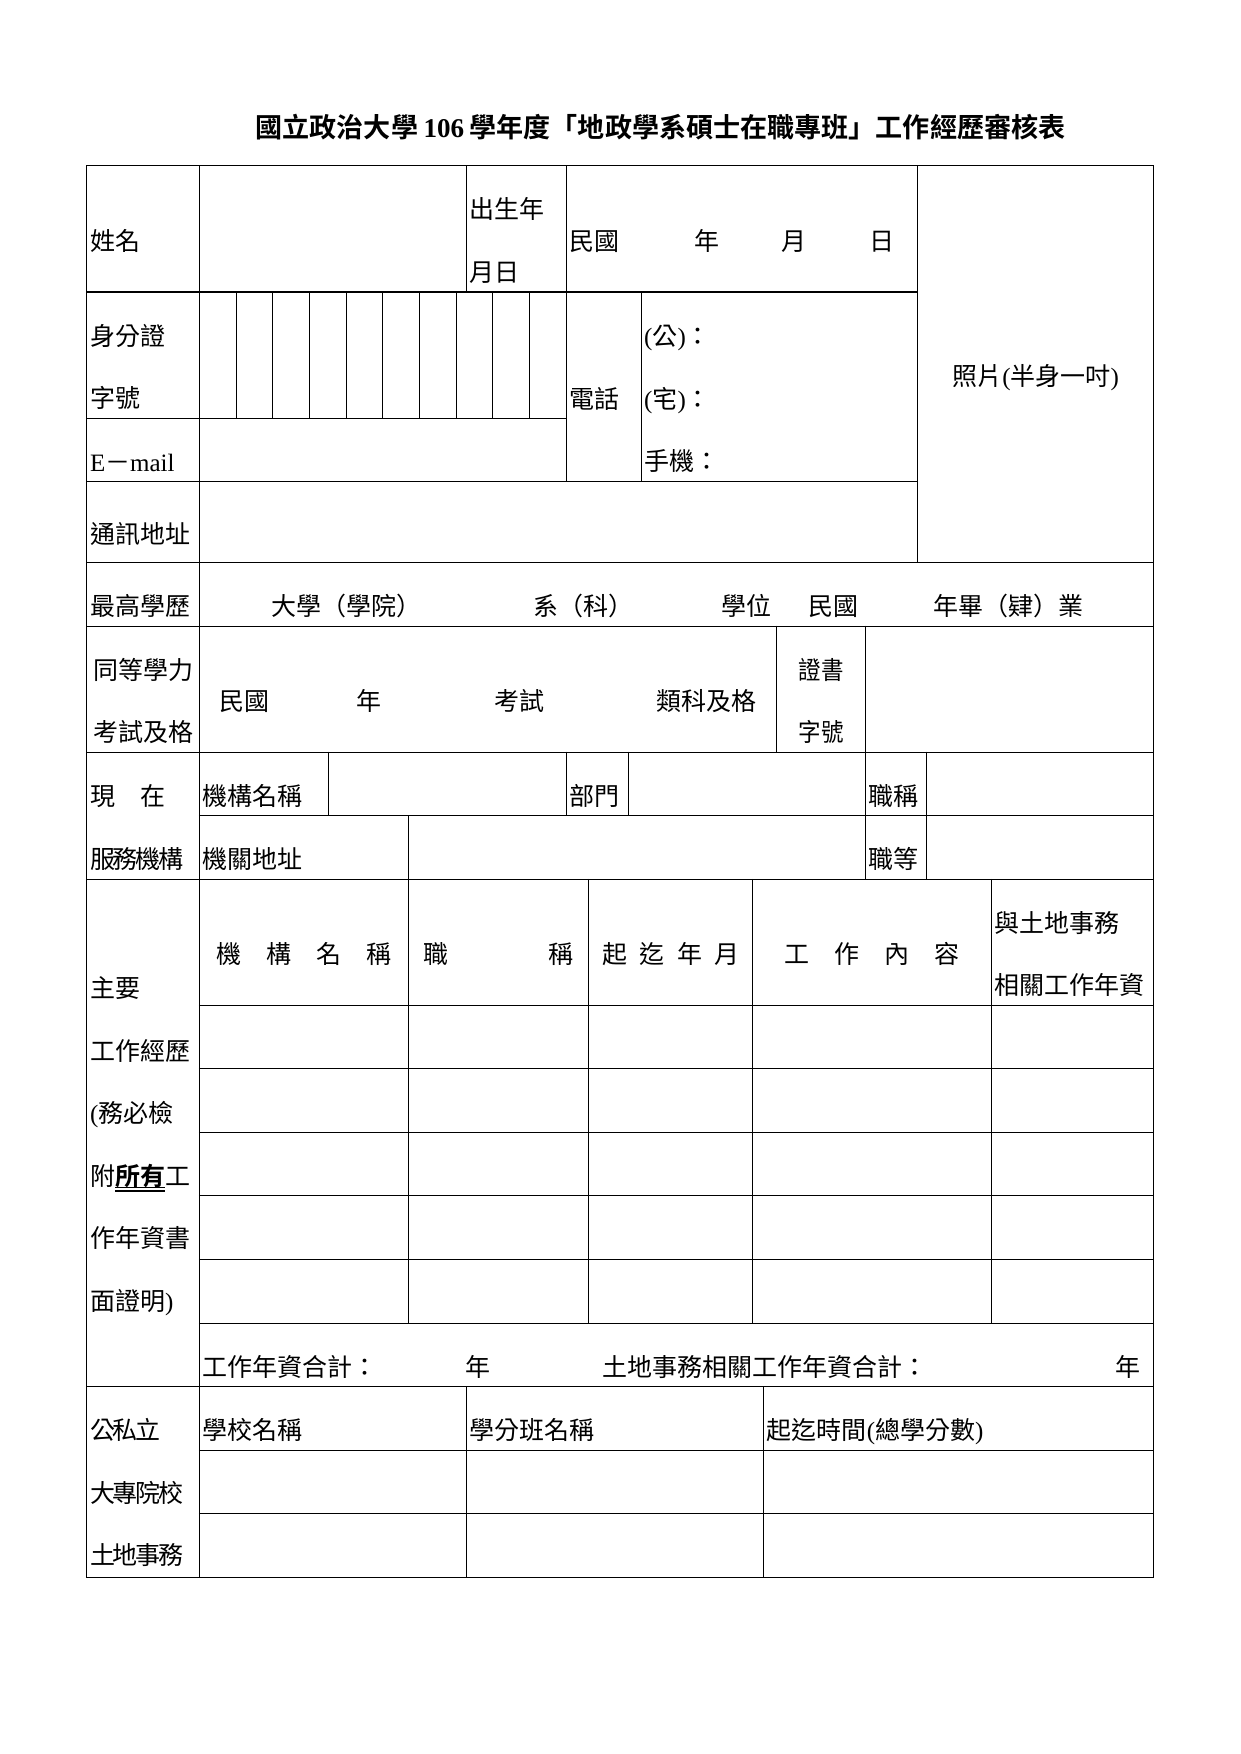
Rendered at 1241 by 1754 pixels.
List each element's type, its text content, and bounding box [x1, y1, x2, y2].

table_cell 通訊地址 [87, 482, 199, 562]
table_cell 機構名稱 [200, 753, 328, 815]
table_cell 職 稱 [409, 880, 588, 1005]
table_cell 身分證 字號 [87, 293, 199, 417]
table_cell 主要 工作經歷(務必檢附所有工作年資書面證明) [87, 880, 199, 1386]
table_cell [383, 293, 419, 417]
table_cell [753, 1006, 991, 1068]
table_cell [347, 293, 382, 417]
table_cell 證書 字號 [777, 627, 865, 752]
table_cell [589, 1196, 752, 1259]
table_cell 民國 年 考試 類科及格 [200, 627, 776, 752]
table_cell [992, 1133, 1153, 1195]
table_cell [409, 816, 865, 879]
table_cell [467, 1451, 763, 1513]
table_cell [629, 753, 865, 815]
table_cell [753, 1196, 991, 1259]
table_cell 工 作 內 容 [753, 880, 991, 1005]
table_cell 公私立 大專院校 土地事務 相關學分班 (最近三年內) [87, 1387, 199, 1577]
table_cell [530, 293, 566, 417]
table_cell 電話 [567, 293, 641, 481]
table_cell [237, 293, 272, 417]
table_cell [409, 1133, 588, 1195]
table_cell 現 在 服務機構 [87, 753, 199, 879]
table_cell [409, 1069, 588, 1132]
table_cell (公)： (宅)： 手機： [642, 293, 917, 481]
table_cell [200, 1260, 408, 1322]
table_cell [764, 1514, 1153, 1577]
table_cell 與土地事務 相關工作年資 [992, 880, 1153, 1005]
table_cell 職稱 [866, 753, 926, 815]
table_cell 起 迄 年 月 [589, 880, 752, 1005]
table_cell [200, 419, 566, 481]
table_cell [927, 753, 1153, 815]
table_cell [927, 816, 1153, 879]
table_cell [409, 1006, 588, 1068]
table_cell [753, 1133, 991, 1195]
table_cell [866, 627, 1153, 752]
table_cell [200, 1133, 408, 1195]
table_cell [589, 1006, 752, 1068]
table_cell [200, 482, 917, 562]
table_cell 最高學歷 [87, 563, 199, 626]
table_cell [200, 1069, 408, 1132]
table_cell [200, 1451, 466, 1513]
table_cell [589, 1133, 752, 1195]
table_cell E－mail [87, 419, 199, 481]
text 國立政治大學106學年度「地政學系碩士在職專班」工作經歷審核表 [89, 84, 1232, 147]
table_cell 工作年資合計： 年 土地事務相關工作年資合計： 年 [200, 1324, 1153, 1386]
table_cell [753, 1069, 991, 1132]
table_cell [493, 293, 529, 417]
table_cell [467, 1514, 763, 1577]
table_cell [310, 293, 346, 417]
table_cell [589, 1069, 752, 1132]
table_cell 起迄時間(總學分數) [764, 1387, 1153, 1449]
table_header 照片(半身一吋) [918, 166, 1153, 562]
table_cell [992, 1260, 1153, 1322]
table_cell [753, 1260, 991, 1322]
table_cell [200, 1196, 408, 1259]
table_cell 大學（學院） 系（科） 學位 民國 年畢（肄）業 [200, 563, 1153, 626]
table_header 姓名 [87, 166, 199, 291]
table_cell [589, 1260, 752, 1322]
table_cell [200, 1006, 408, 1068]
table_cell [457, 293, 492, 417]
table_cell 同等學力 考試及格 [87, 627, 199, 752]
table_cell 學校名稱 [200, 1387, 466, 1449]
table_cell [329, 753, 566, 815]
table_cell [409, 1196, 588, 1259]
table_cell [992, 1069, 1153, 1132]
table_cell [992, 1006, 1153, 1068]
table_header [200, 166, 466, 291]
table_cell 機關地址 [200, 816, 408, 879]
table_cell 機 構 名 稱 [200, 880, 408, 1005]
table_cell [764, 1451, 1153, 1513]
table_cell 學分班名稱 [467, 1387, 763, 1449]
table_cell [992, 1196, 1153, 1259]
table_cell [420, 293, 456, 417]
table_cell [409, 1260, 588, 1322]
table_header 出生年月日 [467, 166, 566, 291]
table_cell [200, 1514, 466, 1577]
table_cell [200, 293, 236, 417]
table_header 民國 年 月 日 [567, 166, 917, 291]
table_cell 職等 [866, 816, 926, 879]
table_cell 部門 [567, 753, 628, 815]
table_cell [273, 293, 309, 417]
